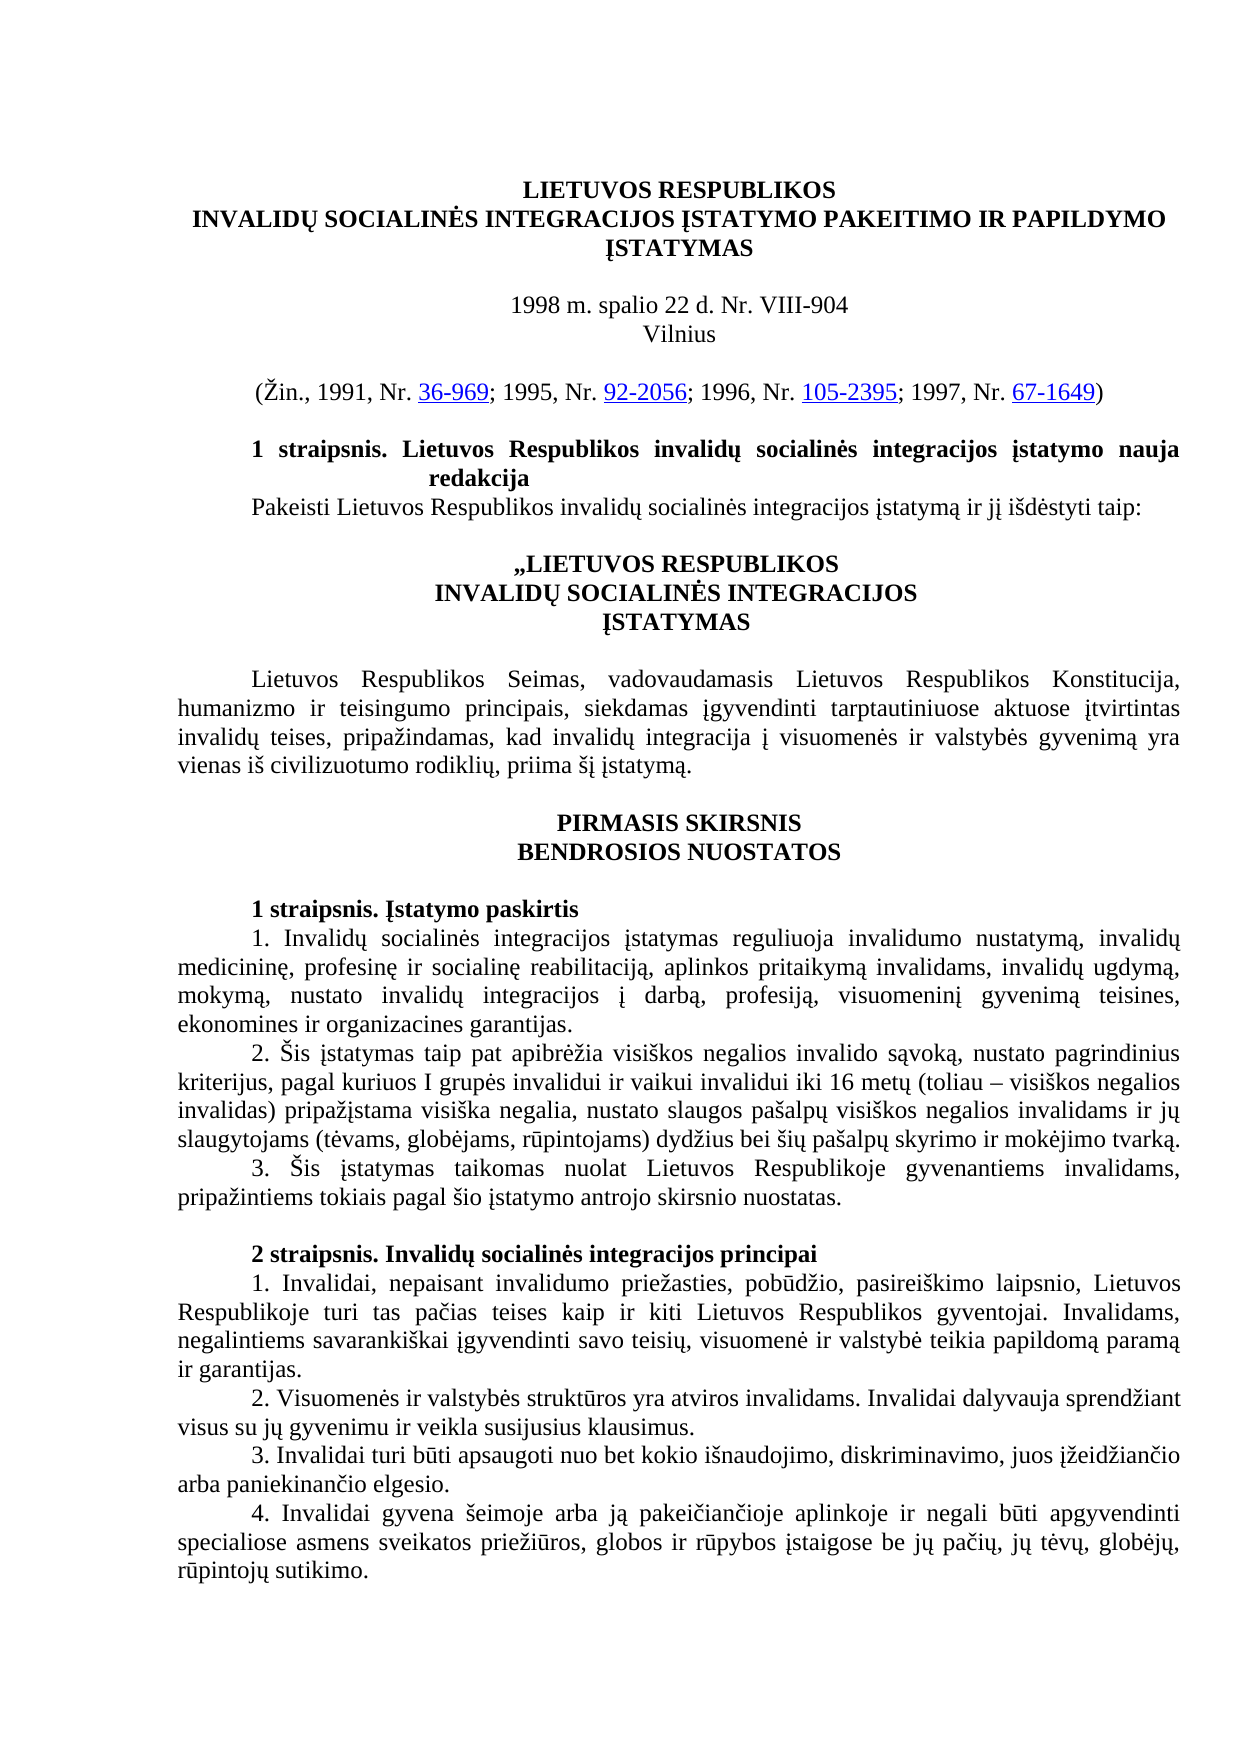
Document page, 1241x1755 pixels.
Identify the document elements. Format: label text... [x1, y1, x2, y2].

text ĮSTATYMAS [177, 233, 1181, 262]
text (Žin., 1991, Nr. 36-969; 1995, Nr. 92-2056; 1996, Nr. 105-2395; 1997, Nr. 67-1649) [177, 377, 1181, 406]
text 1. Invalidų socialinės integracijos įstatymas reguliuoja invalidumo nustatymą, invalidų medicininę, profesinę ir socialinę reabilitaciją, aplinkos pritaikymą invalidams, invalidų ugdymą, mokymą, nustato invalidų integracijos į darbą, profesiją, visuomeninį gyvenimą teisines, ekonomines ir organizacines garantijas. [177, 923, 1181, 1038]
text „LIETUVOS RESPUBLIKOS INVALIDŲ SOCIALINĖS INTEGRACIJOS ĮSTATYMAS [177, 549, 1181, 636]
text 1 straipsnis. Lietuvos Respublikos invalidų socialinės integracijos įstatymo nauja redakcija [251, 434, 1181, 492]
text PIRMASIS SKIRSNIS [177, 808, 1181, 837]
text INVALIDŲ SOCIALINĖS INTEGRACIJOS ĮSTATYMO PAKEITIMO IR PAPILDYMO [177, 204, 1181, 233]
text Pakeisti Lietuvos Respublikos invalidų socialinės integracijos įstatymą ir jį išdėstyti taip: [177, 492, 1181, 521]
text 1 straipsnis. Įstatymo paskirtis [177, 894, 1181, 923]
text 2. Visuomenės ir valstybės struktūros yra atviros invalidams. Invalidai dalyvauja sprendžiant visus su jų gyvenimu ir veikla susijusius klausimus. [177, 1383, 1181, 1441]
text LIETUVOS RESPUBLIKOS [177, 176, 1181, 204]
text BENDROSIOS NUOSTATOS [177, 837, 1181, 866]
text 3. Šis įstatymas taikomas nuolat Lietuvos Respublikoje gyvenantiems invalidams, pripažintiems tokiais pagal šio įstatymo antrojo skirsnio nuostatas. [177, 1153, 1181, 1211]
text 4. Invalidai gyvena šeimoje arba ją pakeičiančioje aplinkoje ir negali būti apgyvendinti specialiose asmens sveikatos priežiūros, globos ir rūpybos įstaigose be jų pačių, jų tėvų, globėjų, rūpintojų sutikimo. [177, 1498, 1181, 1584]
text 1. Invalidai, nepaisant invalidumo priežasties, pobūdžio, pasireiškimo laipsnio, Lietuvos Respublikoje turi tas pačias teises kaip ir kiti Lietuvos Respublikos gyventojai. Invalidams, negalintiems savarankiškai įgyvendinti savo teisių, visuomenė ir valstybė teikia papildomą paramą ir garantijas. [177, 1268, 1181, 1383]
text 2 straipsnis. Invalidų socialinės integracijos principai [177, 1239, 1181, 1268]
text Lietuvos Respublikos Seimas, vadovaudamasis Lietuvos Respublikos Konstitucija, humanizmo ir teisingumo principais, siekdamas įgyvendinti tarptautiniuose aktuose įtvirtintas invalidų teises, pripažindamas, kad invalidų integracija į visuomenės ir valstybės gyvenimą yra vienas iš civilizuotumo rodiklių, priima šį įstatymą. [177, 664, 1181, 779]
text 1998 m. spalio 22 d. Nr. VIII-904 [177, 291, 1181, 319]
text Vilnius [177, 319, 1181, 348]
text 3. Invalidai turi būti apsaugoti nuo bet kokio išnaudojimo, diskriminavimo, juos įžeidžiančio arba paniekinančio elgesio. [177, 1441, 1181, 1498]
text 2. Šis įstatymas taip pat apibrėžia visiškos negalios invalido sąvoką, nustato pagrindinius kriterijus, pagal kuriuos I grupės invalidui ir vaikui invalidui iki 16 metų (toliau – visiškos negalios invalidas) pripažįstama visiška negalia, nustato slaugos pašalpų visiškos negalios invalidams ir jų slaugytojams (tėvams, globėjams, rūpintojams) dydžius bei šių pašalpų skyrimo ir mokėjimo tvarką. [177, 1038, 1181, 1153]
